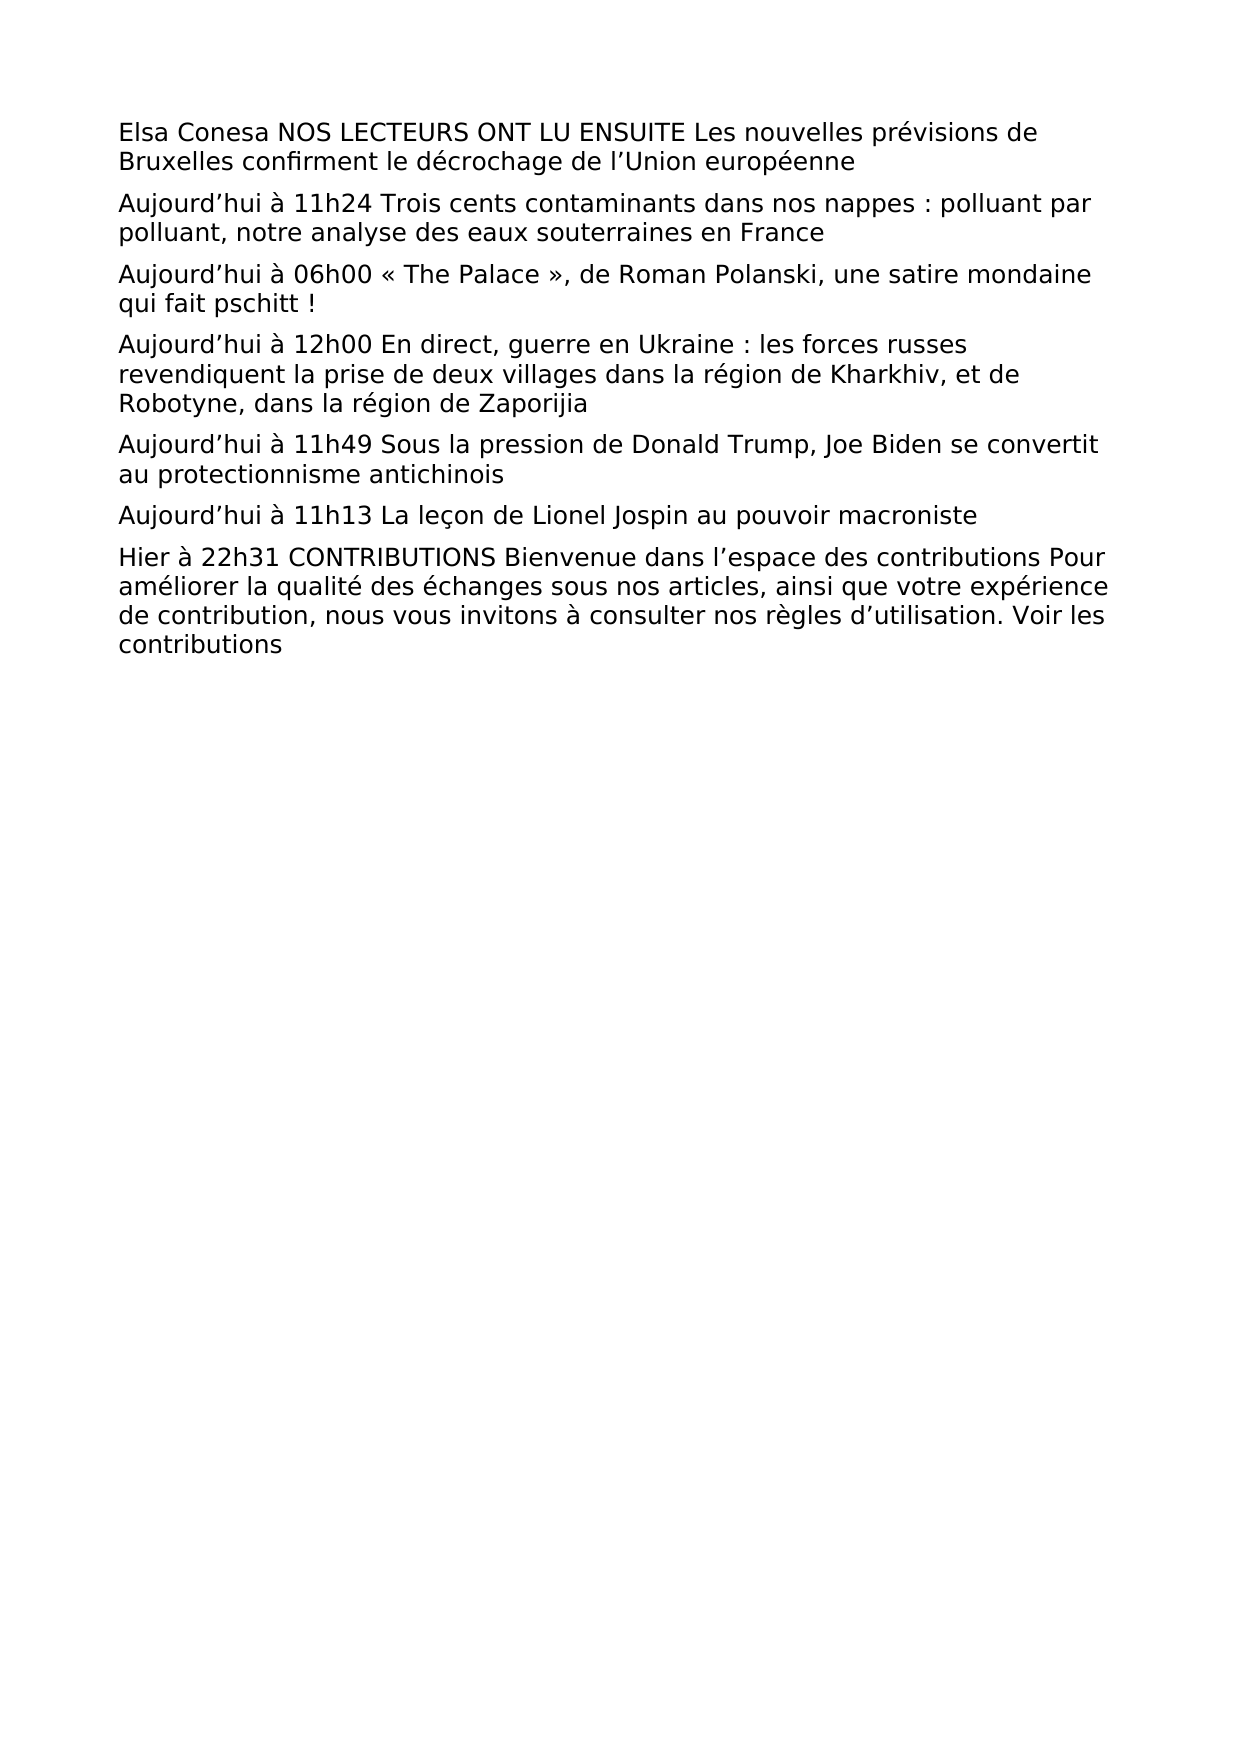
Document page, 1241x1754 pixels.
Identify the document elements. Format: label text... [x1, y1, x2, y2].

text Aujourd’hui à 06h00 « The Palace », de Roman Polanski, une satire mondaine qui fait pschitt ! [118, 260, 1122, 318]
text Elsa Conesa NOS LECTEURS ONT LU ENSUITE Les nouvelles prévisions de Bruxelles confirment le décrochage de l’Union européenne [118, 118, 1122, 176]
text Hier à 22h31 CONTRIBUTIONS Bienvenue dans l’espace des contributions Pour améliorer la qualité des échanges sous nos articles, ainsi que votre expérience de contribution, nous vous invitons à consulter nos règles d’utilisation. Voir les contributions [118, 543, 1122, 660]
text Aujourd’hui à 11h49 Sous la pression de Donald Trump, Joe Biden se convertit au protectionnisme antichinois [118, 431, 1122, 489]
text Aujourd’hui à 11h24 Trois cents contaminants dans nos nappes : polluant par polluant, notre analyse des eaux souterraines en France [118, 189, 1122, 247]
text Aujourd’hui à 11h13 La leçon de Lionel Jospin au pouvoir macroniste [118, 501, 1122, 531]
text Aujourd’hui à 12h00 En direct, guerre en Ukraine : les forces russes revendiquent la prise de deux villages dans la région de Kharkhiv, et de Robotyne, dans la région de Zaporijia [118, 331, 1122, 418]
